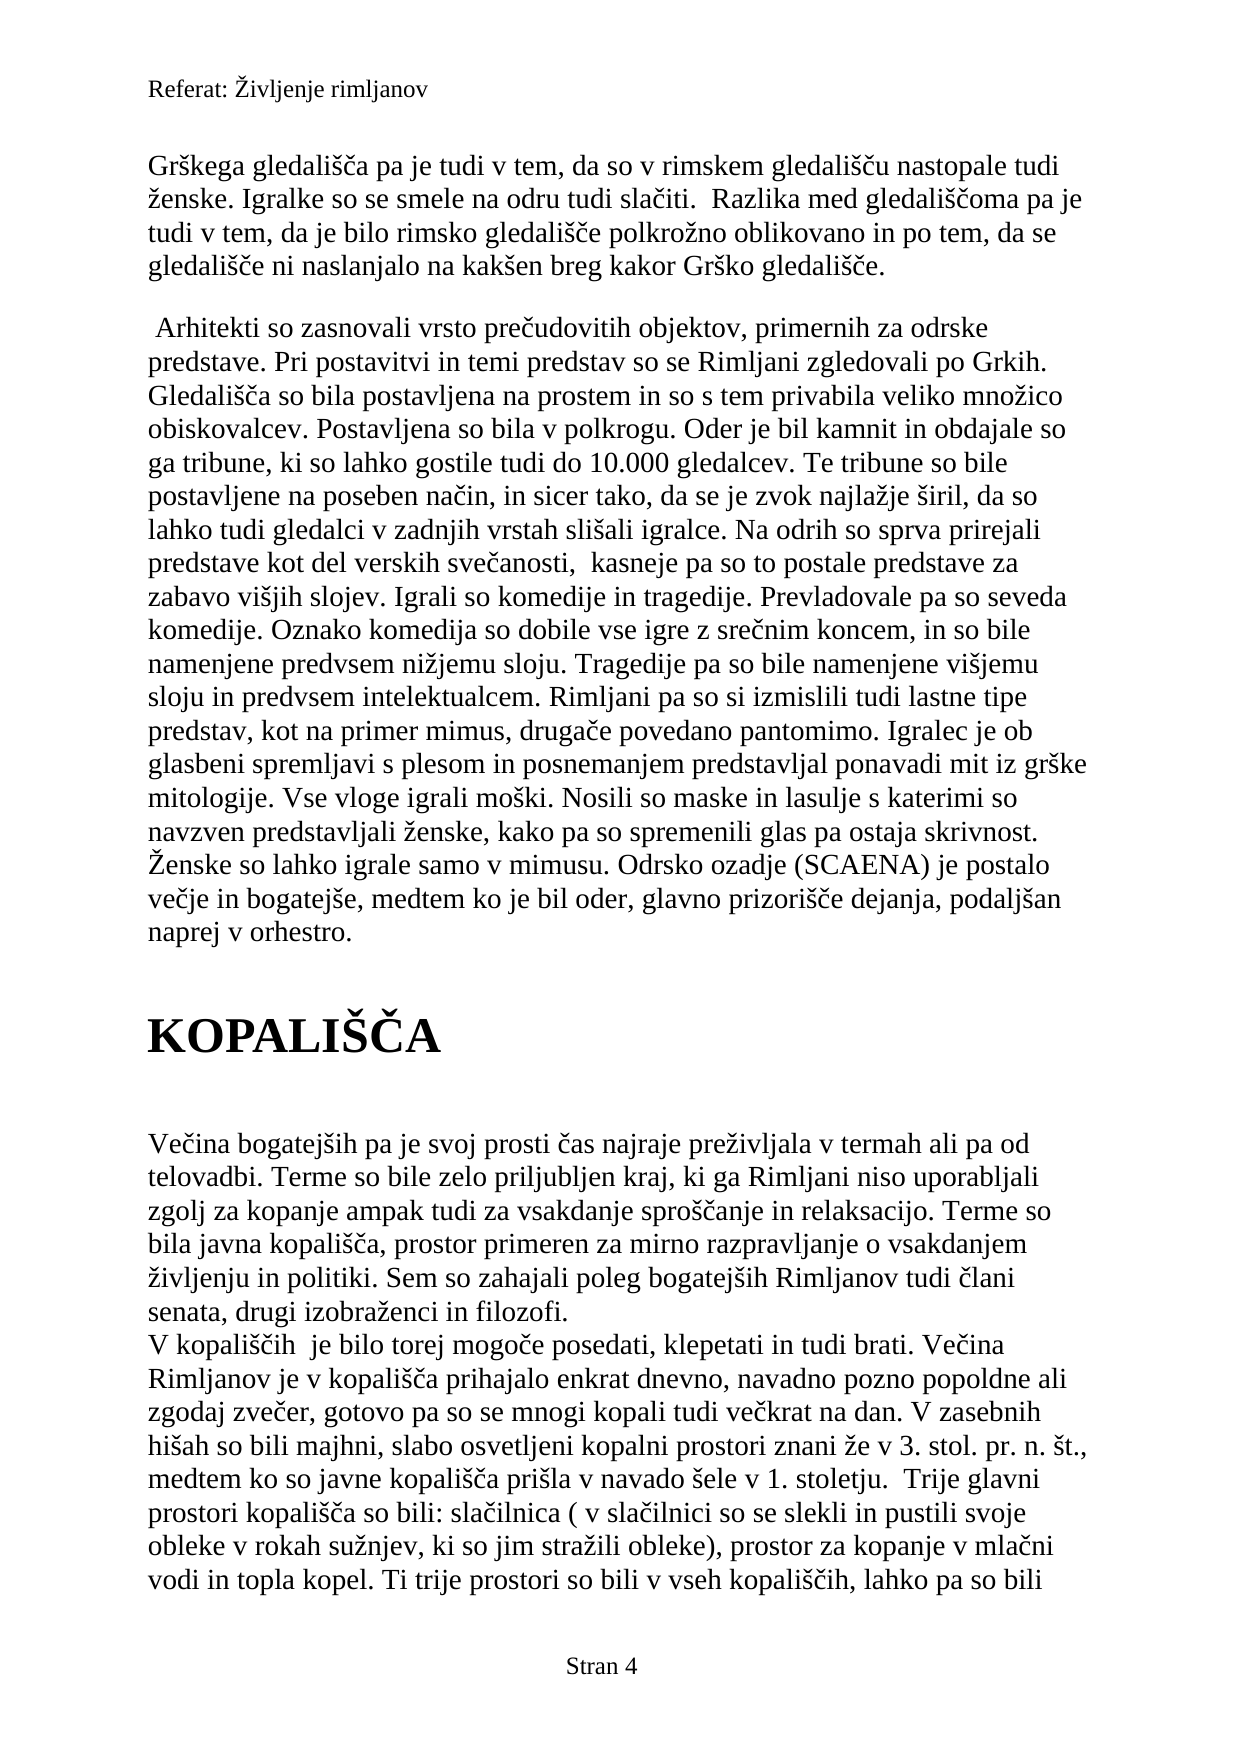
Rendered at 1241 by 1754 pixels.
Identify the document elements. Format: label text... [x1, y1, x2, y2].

subtitle KOPALIŠČA [148, 1006, 1093, 1063]
text Arhitekti so zasnovali vrsto prečudovitih objektov, primernih za odrske predstave. Pri postavitvi in temi predstav so se Rimljani zgledovali po Grkih. Gledališča so bila postavljena na prostem in so s tem privabila veliko množico obiskovalcev. Postavljena so bila v polkrogu. Oder je bil kamnit in obdajale so ga tribune, ki so lahko gostile tudi do 10.000 gledalcev. Te tribune so bile postavljene na poseben način, in sicer tako, da se je zvok najlažje širil, da so lahko tudi gledalci v zadnjih vrstah slišali igralce. Na odrih so sprva prirejali predstave kot del verskih svečanosti, kasneje pa so to postale predstave za zabavo višjih slojev. Igrali so komedije in tragedije. Prevladovale pa so seveda komedije. Oznako komedija so dobile vse igre z srečnim koncem, in so bile namenjene predvsem nižjemu sloju. Tragedije pa so bile namenjene višjemu sloju in predvsem intelektualcem. Rimljani pa so si izmislili tudi lastne tipe predstav, kot na primer mimus, drugače povedano pantomimo. Igralec je ob glasbeni spremljavi s plesom in posnemanjem predstavljal ponavadi mit iz grške mitologije. Vse vloge igrali moški. Nosili so maske in lasulje s katerimi so navzven predstavljali ženske, kako pa so spremenili glas pa ostaja skrivnost. Ženske so lahko igrale samo v mimusu. Odrsko ozadje (SCAENA) je postalo večje in bogatejše, medtem ko je bil oder, glavno prizorišče dejanja, podaljšan naprej v orhestro. [148, 311, 1093, 977]
text Večina bogatejših pa je svoj prosti čas najraje preživljala v termah ali pa od telovadbi. Terme so bile zelo priljubljen kraj, ki ga Rimljani niso uporabljali zgolj za kopanje ampak tudi za vsakdanje sproščanje in relaksacijo. Terme so bila javna kopališča, prostor primeren za mirno razpravljanje o vsakdanjem življenju in politiki. Sem so zahajali poleg bogatejših Rimljanov tudi člani senata, drugi izobraženci in filozofi. V kopališčih je bilo torej mogoče posedati, klepetati in tudi brati. Večina Rimljanov je v kopališča prihajalo enkrat dnevno, navadno pozno popoldne ali zgodaj zvečer, gotovo pa so se mnogi kopali tudi večkrat na dan. V zasebnih hišah so bili majhni, slabo osvetljeni kopalni prostori znani že v 3. stol. pr. n. št., medtem ko so javne kopališča prišla v navado šele v 1. stoletju. Trije glavni prostori kopališča so bili: slačilnica ( v slačilnici so se slekli in pustili svoje obleke v rokah sužnjev, ki so jim stražili obleke), prostor za kopanje v mlačni vodi in topla kopel. Ti trije prostori so bili v vseh kopališčih, lahko pa so bili [148, 1126, 1093, 1596]
text Grškega gledališča pa je tudi v tem, da so v rimskem gledališču nastopale tudi ženske. Igralke so se smele na odru tudi slačiti. Razlika med gledališčoma pa je tudi v tem, da je bilo rimsko gledališče polkrožno oblikovano in po tem, da se gledališče ni naslanjalo na kakšen breg kakor Grško gledališče. [148, 148, 1093, 282]
